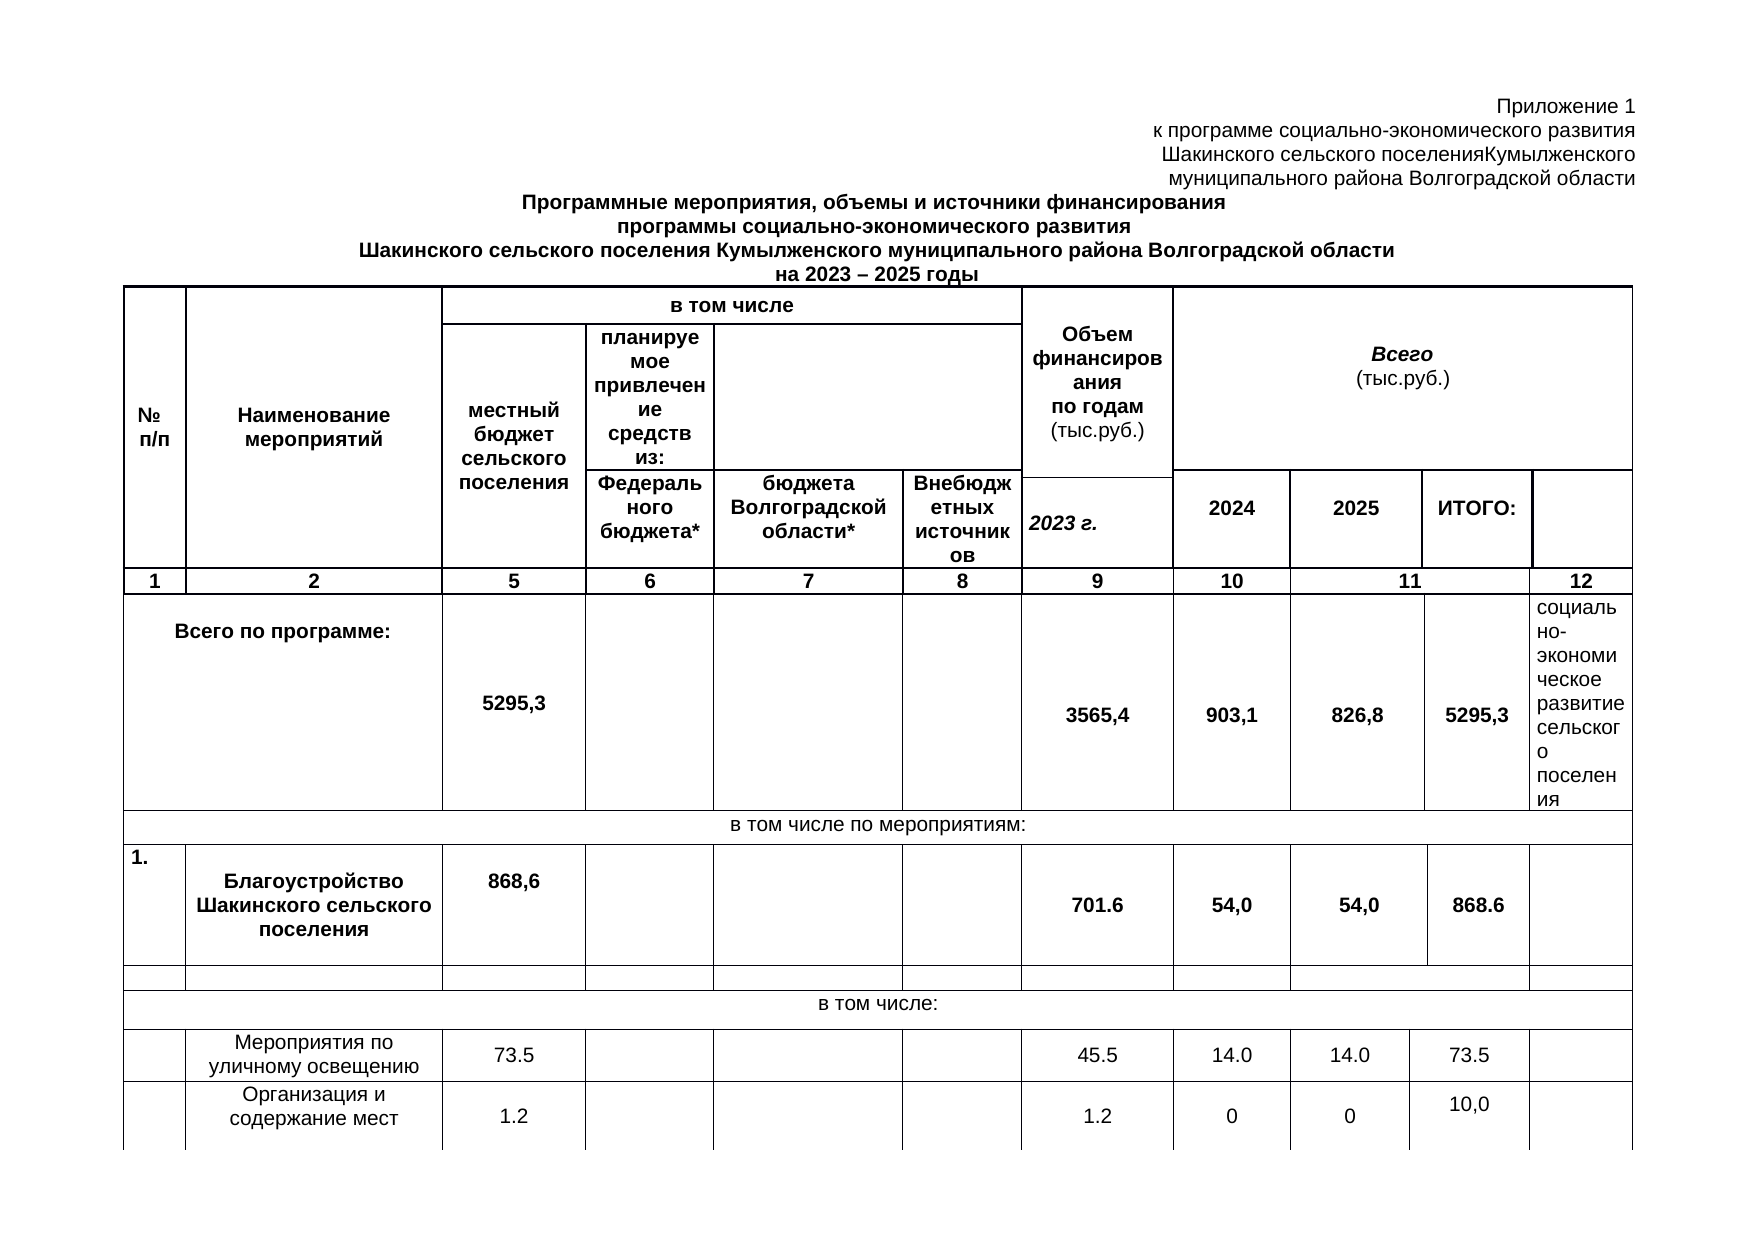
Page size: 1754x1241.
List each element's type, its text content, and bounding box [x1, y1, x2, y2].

table_cell ИТОГО: [1423, 471, 1531, 567]
table_cell 5295,3 [443, 595, 585, 810]
table_cell 73,5 [443, 1030, 585, 1081]
table_cell 0 [1291, 1082, 1409, 1149]
table_cell [903, 1030, 1021, 1081]
table_cell [443, 966, 585, 990]
text на 2023 – 2025 годы [118, 261, 1636, 285]
table_cell Всего по программе: [124, 595, 442, 810]
table_cell планируемое привлечение средств из: [587, 325, 713, 469]
table_cell [714, 1030, 902, 1081]
table_cell Организация и содержание мест [186, 1082, 442, 1149]
table_cell [903, 1082, 1021, 1149]
text к программе социально-экономического развития [118, 118, 1636, 142]
table_cell [903, 966, 1021, 990]
table_cell 14,0 [1174, 1030, 1290, 1081]
table_cell 10 [1174, 569, 1290, 593]
table_cell [1174, 966, 1290, 990]
table_header в том числе [443, 288, 1021, 323]
table_cell 826,8 [1291, 595, 1424, 810]
table_cell [586, 1082, 713, 1149]
table_cell 45,5 [1022, 1030, 1173, 1081]
table_cell социально-экономическое развитие сельского поселения [1530, 595, 1632, 810]
table_cell 3565,4 [1022, 595, 1173, 810]
table_cell 2023 г. [1023, 478, 1172, 567]
table_cell Мероприятия по уличному освещению [186, 1030, 442, 1081]
table_cell [186, 966, 442, 990]
table_cell 14,0 [1291, 1030, 1409, 1081]
table_cell местный бюджет сельского поселения [443, 325, 585, 567]
table_cell 5 [443, 569, 585, 593]
table_cell Благоустройство Шакинского сельского поселения [186, 845, 442, 965]
table_cell 5295,3 [1425, 595, 1529, 810]
table_cell [124, 966, 185, 990]
table_cell 701,6 [1022, 845, 1173, 965]
table_header Всего (тыс.руб.) [1174, 288, 1632, 469]
table_cell 9 [1023, 569, 1173, 593]
table_cell в том числе: [124, 991, 1632, 1028]
table_cell в том числе по мероприятиям: [124, 811, 1632, 844]
table_cell [714, 845, 902, 965]
text Приложение 1 [118, 94, 1636, 118]
table_cell 868,6 [1428, 845, 1529, 965]
table_cell [714, 1082, 902, 1149]
table_cell 2 [187, 569, 441, 593]
table_cell 73,5 [1410, 1030, 1529, 1081]
text муниципального района Волгоградской области [118, 166, 1636, 189]
table_cell [1530, 1030, 1632, 1081]
table_cell 1,2 [1022, 1082, 1173, 1149]
table_header Объем финансирования по годам (тыс.руб.) [1023, 288, 1172, 477]
table_cell 54,0 [1174, 845, 1290, 965]
table_cell 12 [1530, 569, 1632, 593]
text Шакинского сельского поселенияКумылженского [118, 142, 1636, 166]
table_cell 0 [1174, 1082, 1290, 1149]
text Программные мероприятия, объемы и источники финансирования [118, 189, 1636, 213]
table_cell [586, 966, 713, 990]
table_cell [1022, 966, 1173, 990]
table_cell [1530, 966, 1632, 990]
table_cell Федераль ного бюджета* [587, 471, 713, 567]
table_cell 2025 [1291, 471, 1421, 567]
table_cell [1530, 845, 1632, 965]
table_cell 7 [715, 569, 902, 593]
table_header № п/п [125, 288, 185, 567]
table_cell 1. [124, 845, 185, 965]
table_cell 1 [125, 569, 185, 593]
table_cell 903,1 [1174, 595, 1290, 810]
table_cell [715, 325, 1021, 469]
table_header Наименование мероприятий [187, 288, 441, 567]
table_cell 8 [904, 569, 1021, 593]
text программы социально-экономического развития [118, 213, 1636, 237]
table_cell [903, 595, 1021, 810]
table_cell [124, 1082, 185, 1149]
table_cell [903, 845, 1021, 965]
table_cell Внебюджетных источников [904, 471, 1021, 567]
table_cell [586, 845, 713, 965]
table_cell [1291, 966, 1529, 990]
table_cell [1530, 1082, 1632, 1149]
table_cell 6 [587, 569, 713, 593]
table_cell [1534, 471, 1632, 567]
table_cell [714, 595, 902, 810]
table_cell бюджета Волгоградской области* [715, 471, 902, 567]
table_cell [124, 1030, 185, 1081]
table_cell 11 [1291, 569, 1529, 593]
table_cell [586, 1030, 713, 1081]
table_cell 868,6 [443, 845, 585, 965]
table_cell 2024 [1174, 471, 1289, 567]
table_cell [714, 966, 902, 990]
table_cell 54,0 [1291, 845, 1427, 965]
table_cell [586, 595, 713, 810]
table_cell 1,2 [443, 1082, 585, 1149]
table_cell 10,0 [1410, 1082, 1529, 1149]
text Шакинского сельского поселения Кумылженского муниципального района Волгоградской области [118, 237, 1636, 261]
